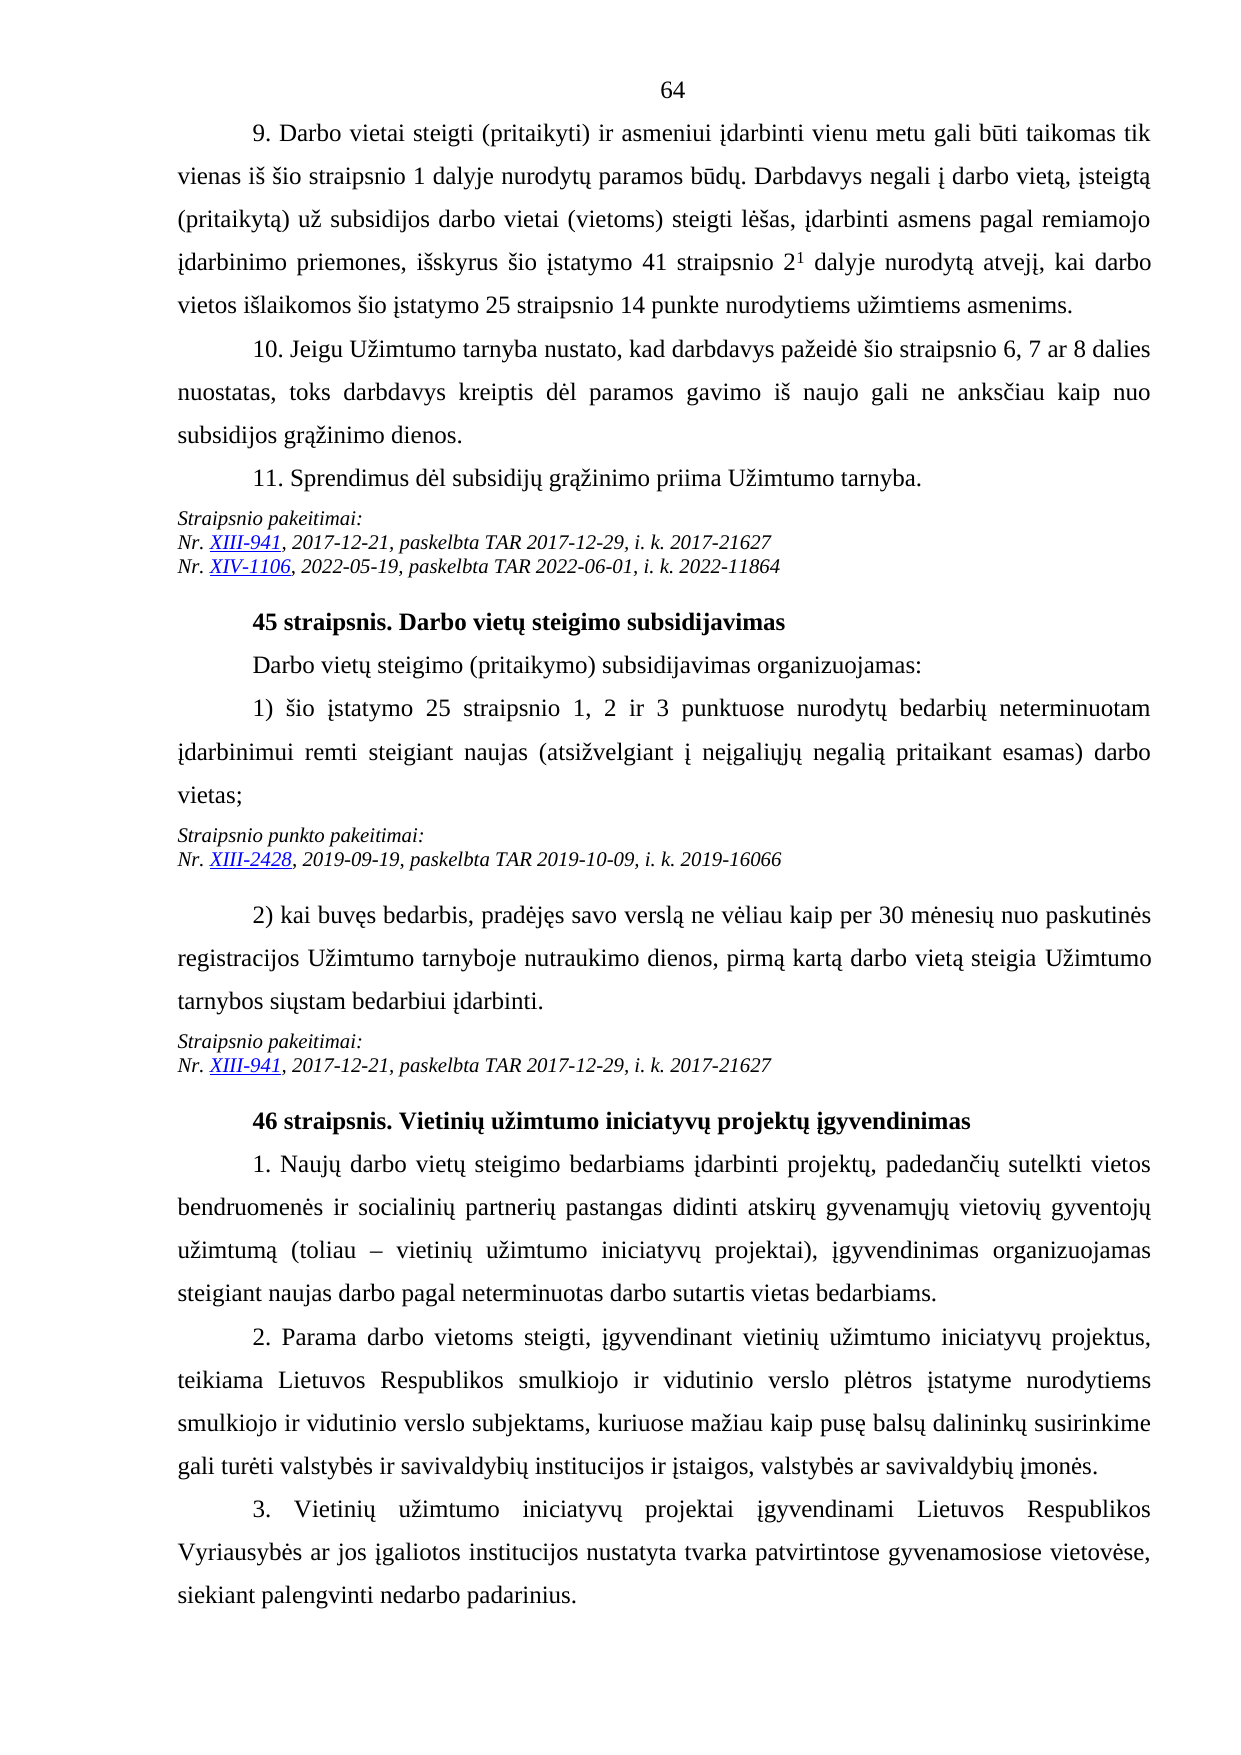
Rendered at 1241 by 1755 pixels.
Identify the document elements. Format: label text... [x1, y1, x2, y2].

text 45 straipsnis. Darbo vietų steigimo subsidijavimas [177, 607, 1152, 636]
text Nr. XIV-1106, 2022-05-19, paskelbta TAR 2022-06-01, i. k. 2022-11864 [177, 554, 1152, 578]
text 2) kai buvęs bedarbis, pradėjęs savo verslą ne vėliau kaip per 30 mėnesių nuo paskutinės registracijos Užimtumo tarnyboje nutraukimo dienos, pirmą kartą darbo vietą steigia Užimtumo tarnybos siųstam bedarbiui įdarbinti. [177, 900, 1152, 1015]
text 2. Parama darbo vietoms steigti, įgyvendinant vietinių užimtumo iniciatyvų projektus, teikiama Lietuvos Respublikos smulkiojo ir vidutinio verslo plėtros įstatyme nurodytiems smulkiojo ir vidutinio verslo subjektams, kuriuose mažiau kaip pusę balsų dalininkų susirinkime gali turėti valstybės ir savivaldybių institucijos ir įstaigos, valstybės ar savivaldybių įmonės. [177, 1322, 1152, 1480]
text 46 straipsnis. Vietinių užimtumo iniciatyvų projektų įgyvendinimas [177, 1106, 1152, 1135]
text Nr. XIII-941, 2017-12-21, paskelbta TAR 2017-12-29, i. k. 2017-21627 [177, 1053, 1152, 1077]
text 9. Darbo vietai steigti (pritaikyti) ir asmeniui įdarbinti vienu metu gali būti taikomas tik vienas iš šio straipsnio 1 dalyje nurodytų paramos būdų. Darbdavys negali į darbo vietą, įsteigtą (pritaikytą) už subsidijos darbo vietai (vietoms) steigti lėšas, įdarbinti asmens pagal remiamojo įdarbinimo priemones, išskyrus šio įstatymo 41 straipsnio 21 dalyje nurodytą atvejį, kai darbo vietos išlaikomos šio įstatymo 25 straipsnio 14 punkte nurodytiems užimtiems asmenims. [177, 118, 1152, 319]
text Straipsnio pakeitimai: [177, 506, 1152, 530]
text Nr. XIII-941, 2017-12-21, paskelbta TAR 2017-12-29, i. k. 2017-21627 [177, 530, 1152, 554]
text Nr. XIII-2428, 2019-09-19, paskelbta TAR 2019-10-09, i. k. 2019-16066 [177, 847, 1152, 871]
text Darbo vietų steigimo (pritaikymo) subsidijavimas organizuojamas: [177, 650, 1152, 679]
text Straipsnio pakeitimai: [177, 1029, 1152, 1053]
text 1. Naujų darbo vietų steigimo bedarbiams įdarbinti projektų, padedančių sutelkti vietos bendruomenės ir socialinių partnerių pastangas didinti atskirų gyvenamųjų vietovių gyventojų užimtumą (toliau – vietinių užimtumo iniciatyvų projektai), įgyvendinimas organizuojamas steigiant naujas darbo pagal neterminuotas darbo sutartis vietas bedarbiams. [177, 1149, 1152, 1307]
text 10. Jeigu Užimtumo tarnyba nustato, kad darbdavys pažeidė šio straipsnio 6, 7 ar 8 dalies nuostatas, toks darbdavys kreiptis dėl paramos gavimo iš naujo gali ne anksčiau kaip nuo subsidijos grąžinimo dienos. [177, 334, 1152, 449]
text Straipsnio punkto pakeitimai: [177, 823, 1152, 847]
text 1) šio įstatymo 25 straipsnio 1, 2 ir 3 punktuose nurodytų bedarbių neterminuotam įdarbinimui remti steigiant naujas (atsižvelgiant į neįgaliųjų negalią pritaikant esamas) darbo vietas; [177, 693, 1152, 808]
text 11. Sprendimus dėl subsidijų grąžinimo priima Užimtumo tarnyba. [177, 463, 1152, 492]
text 3. Vietinių užimtumo iniciatyvų projektai įgyvendinami Lietuvos Respublikos Vyriausybės ar jos įgaliotos institucijos nustatyta tvarka patvirtintose gyvenamosiose vietovėse, siekiant palengvinti nedarbo padarinius. [177, 1494, 1152, 1609]
